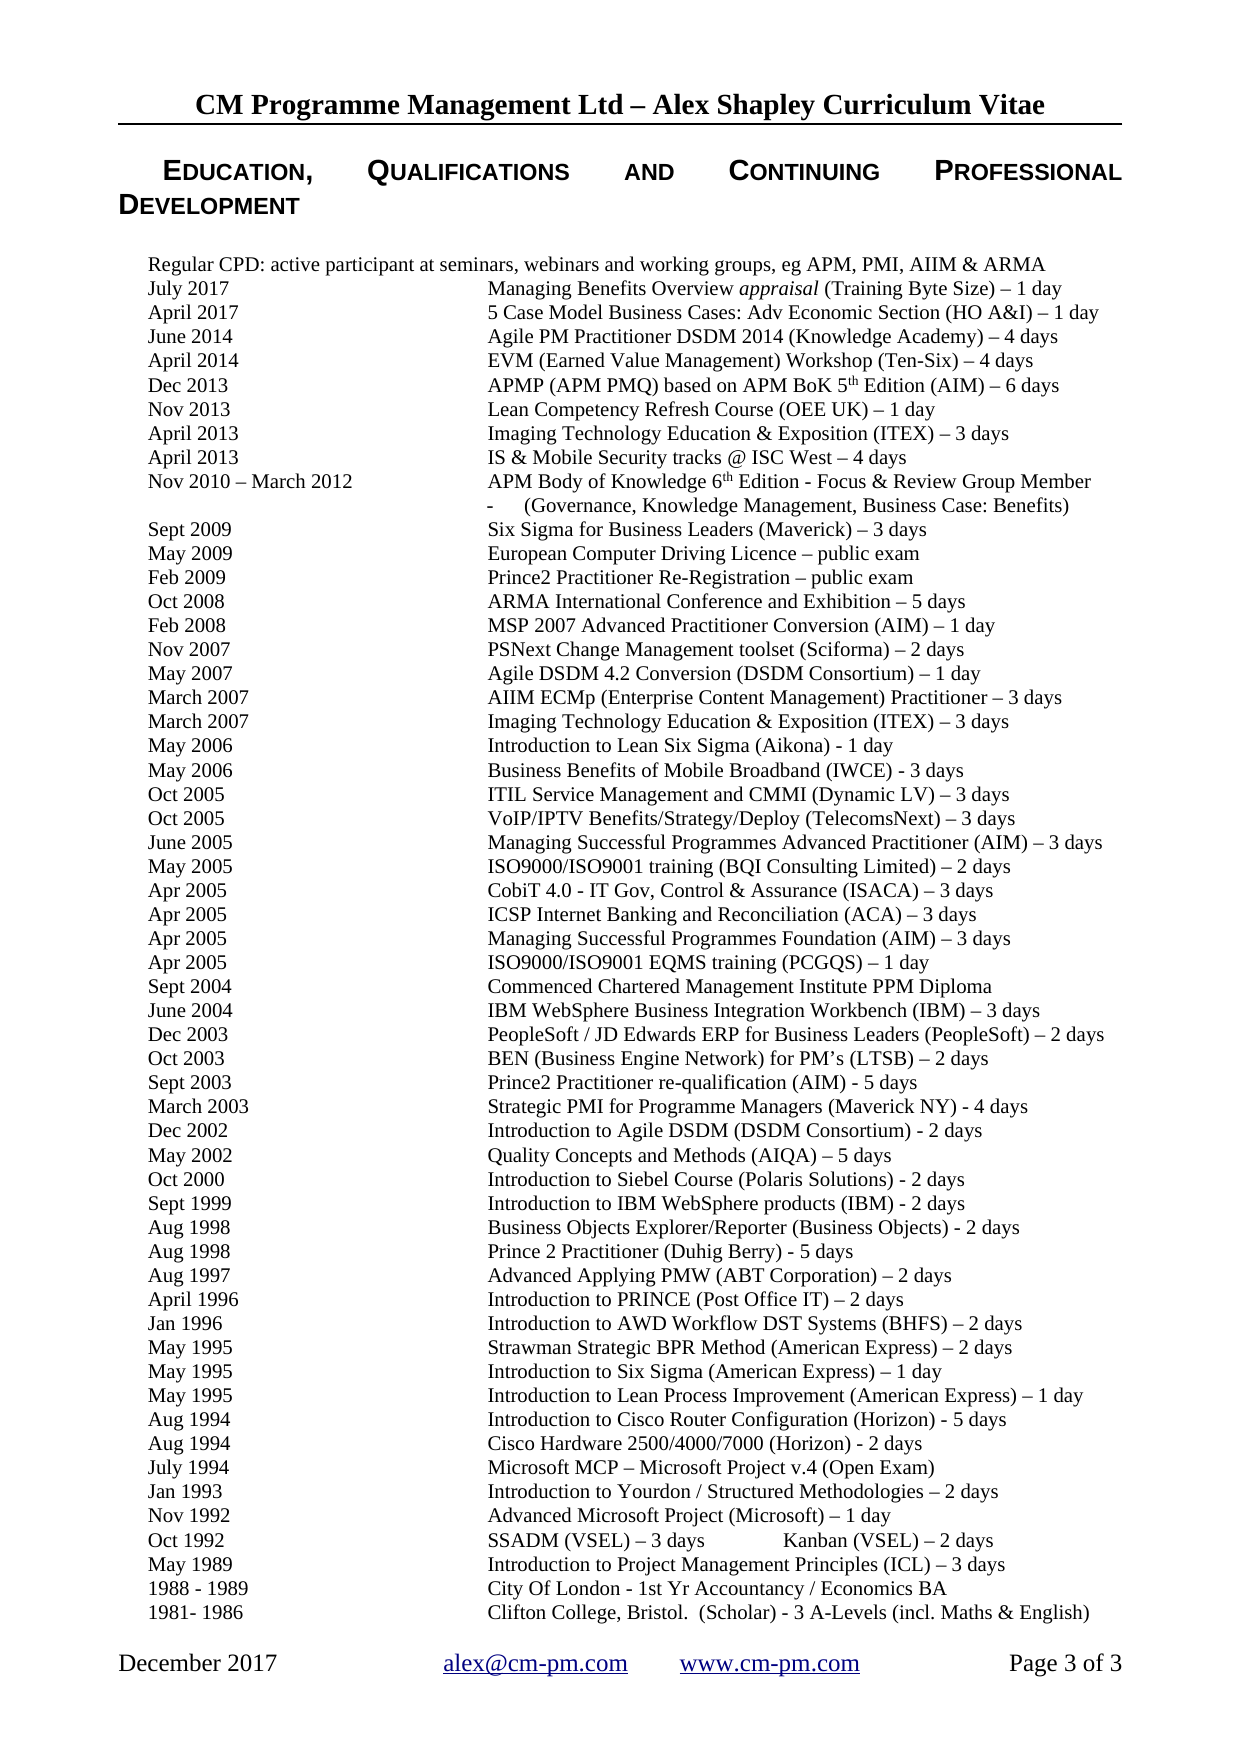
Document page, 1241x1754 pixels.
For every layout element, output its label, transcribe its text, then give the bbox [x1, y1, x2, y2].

text Oct 2003 BEN (Business Engine Network) for PM’s (LTSB) – 2 days [118, 1046, 1122, 1070]
text Oct 2008 ARMA International Conference and Exhibition – 5 days [118, 589, 1122, 613]
text Nov 2007 PSNext Change Management toolset (Sciforma) – 2 days [118, 637, 1122, 661]
text Sept 1999 Introduction to IBM WebSphere products (IBM) - 2 days [118, 1191, 1122, 1215]
list (Governance, Knowledge Management, Business Case: Benefits) [486, 493, 1122, 517]
text May 2002 Quality Concepts and Methods (AIQA) – 5 days [118, 1142, 1122, 1167]
text Feb 2008 MSP 2007 Advanced Practitioner Conversion (AIM) – 1 day [118, 613, 1122, 637]
text Nov 2013 Lean Competency Refresh Course (OEE UK) – 1 day [118, 397, 1122, 421]
text April 2017 5 Case Model Business Cases: Adv Economic Section (HO A&I) – 1 day [118, 300, 1122, 324]
text Apr 2005 ISO9000/ISO9001 EQMS training (PCGQS) – 1 day [118, 950, 1122, 974]
text Apr 2005 CobiT 4.0 - IT Gov, Control & Assurance (ISACA) – 3 days [118, 878, 1122, 902]
text Sept 2009 Six Sigma for Business Leaders (Maverick) – 3 days [118, 517, 1122, 541]
text Nov 2010 – March 2012 APM Body of Knowledge 6th Edition - Focus & Review Group Member [118, 469, 1122, 493]
text April 1996 Introduction to PRINCE (Post Office IT) – 2 days [118, 1287, 1122, 1311]
text May 2005 ISO9000/ISO9001 training (BQI Consulting Limited) – 2 days [118, 854, 1122, 878]
text Jan 1996 Introduction to AWD Workflow DST Systems (BHFS) – 2 days [118, 1311, 1122, 1335]
text 1981- 1986 Clifton College, Bristol. (Scholar) - 3 A-Levels (incl. Maths & English) [148, 1600, 1122, 1624]
text Sept 2004 Commenced Chartered Management Institute PPM Diploma [118, 974, 1122, 998]
text June 2014 Agile PM Practitioner DSDM 2014 (Knowledge Academy) – 4 days [118, 324, 1122, 348]
text Sept 2003 Prince2 Practitioner re-qualification (AIM) - 5 days [118, 1070, 1122, 1094]
text Education, Qualifications and Continuing Professional Development [118, 153, 1122, 221]
text May 1989 Introduction to Project Management Principles (ICL) – 3 days [148, 1552, 1122, 1576]
text March 2007 AIIM ECMp (Enterprise Content Management) Practitioner – 3 days [118, 685, 1122, 709]
text Aug 1998 Business Objects Explorer/Reporter (Business Objects) - 2 days [118, 1215, 1122, 1239]
text 1988 - 1989 City Of London - 1st Yr Accountancy / Economics BA [148, 1576, 1122, 1600]
text May 1995 Introduction to Lean Process Improvement (American Express) – 1 day [118, 1383, 1122, 1407]
text July 1994 Microsoft MCP – Microsoft Project v.4 (Open Exam) [118, 1455, 1122, 1479]
text June 2004 IBM WebSphere Business Integration Workbench (IBM) – 3 days [118, 998, 1122, 1022]
text Aug 1997 Advanced Applying PMW (ABT Corporation) – 2 days [118, 1263, 1122, 1287]
text Oct 1992 SSADM (VSEL) – 3 days Kanban (VSEL) – 2 days [118, 1527, 1122, 1552]
text May 1995 Strawman Strategic BPR Method (American Express) – 2 days [118, 1335, 1122, 1359]
text Nov 1992 Advanced Microsoft Project (Microsoft) – 1 day [118, 1503, 1122, 1527]
text Aug 1998 Prince 2 Practitioner (Duhig Berry) - 5 days [118, 1239, 1122, 1263]
text May 2006 Introduction to Lean Six Sigma (Aikona) - 1 day [118, 733, 1122, 757]
text Dec 2003 PeopleSoft / JD Edwards ERP for Business Leaders (PeopleSoft) – 2 days [118, 1022, 1122, 1046]
text April 2013 Imaging Technology Education & Exposition (ITEX) – 3 days [118, 421, 1122, 445]
text May 2007 Agile DSDM 4.2 Conversion (DSDM Consortium) – 1 day [118, 661, 1122, 685]
text Regular CPD: active participant at seminars, webinars and working groups, eg APM, PMI, AIIM & ARMA [118, 252, 1122, 276]
text May 2006 Business Benefits of Mobile Broadband (IWCE) - 3 days [118, 757, 1122, 782]
text Oct 2000 Introduction to Siebel Course (Polaris Solutions) - 2 days [118, 1167, 1122, 1191]
text Apr 2005 ICSP Internet Banking and Reconciliation (ACA) – 3 days [118, 902, 1122, 926]
text Oct 2005 ITIL Service Management and CMMI (Dynamic LV) – 3 days [118, 782, 1122, 806]
text Jan 1993 Introduction to Yourdon / Structured Methodologies – 2 days [148, 1479, 1122, 1503]
text June 2005 Managing Successful Programmes Advanced Practitioner (AIM) – 3 days [118, 830, 1122, 854]
text July 2017 Managing Benefits Overview appraisal (Training Byte Size) – 1 day [118, 276, 1122, 300]
text Aug 1994 Cisco Hardware 2500/4000/7000 (Horizon) - 2 days [118, 1431, 1122, 1455]
text April 2014 EVM (Earned Value Management) Workshop (Ten-Six) – 4 days [118, 348, 1122, 372]
text Oct 2005 VoIP/IPTV Benefits/Strategy/Deploy (TelecomsNext) – 3 days [118, 806, 1122, 830]
text Aug 1994 Introduction to Cisco Router Configuration (Horizon) - 5 days [118, 1407, 1122, 1431]
text March 2003 Strategic PMI for Programme Managers (Maverick NY) - 4 days [118, 1094, 1122, 1118]
text Dec 2013 APMP (APM PMQ) based on APM BoK 5th Edition (AIM) – 6 days [118, 372, 1122, 397]
text March 2007 Imaging Technology Education & Exposition (ITEX) – 3 days [118, 709, 1122, 733]
text May 1995 Introduction to Six Sigma (American Express) – 1 day [118, 1359, 1122, 1383]
text April 2013 IS & Mobile Security tracks @ ISC West – 4 days [118, 445, 1122, 469]
text Feb 2009 Prince2 Practitioner Re-Registration – public exam [118, 565, 1122, 589]
text Apr 2005 Managing Successful Programmes Foundation (AIM) – 3 days [118, 926, 1122, 950]
text Dec 2002 Introduction to Agile DSDM (DSDM Consortium) - 2 days [118, 1118, 1122, 1142]
text May 2009 European Computer Driving Licence – public exam [118, 541, 1122, 565]
